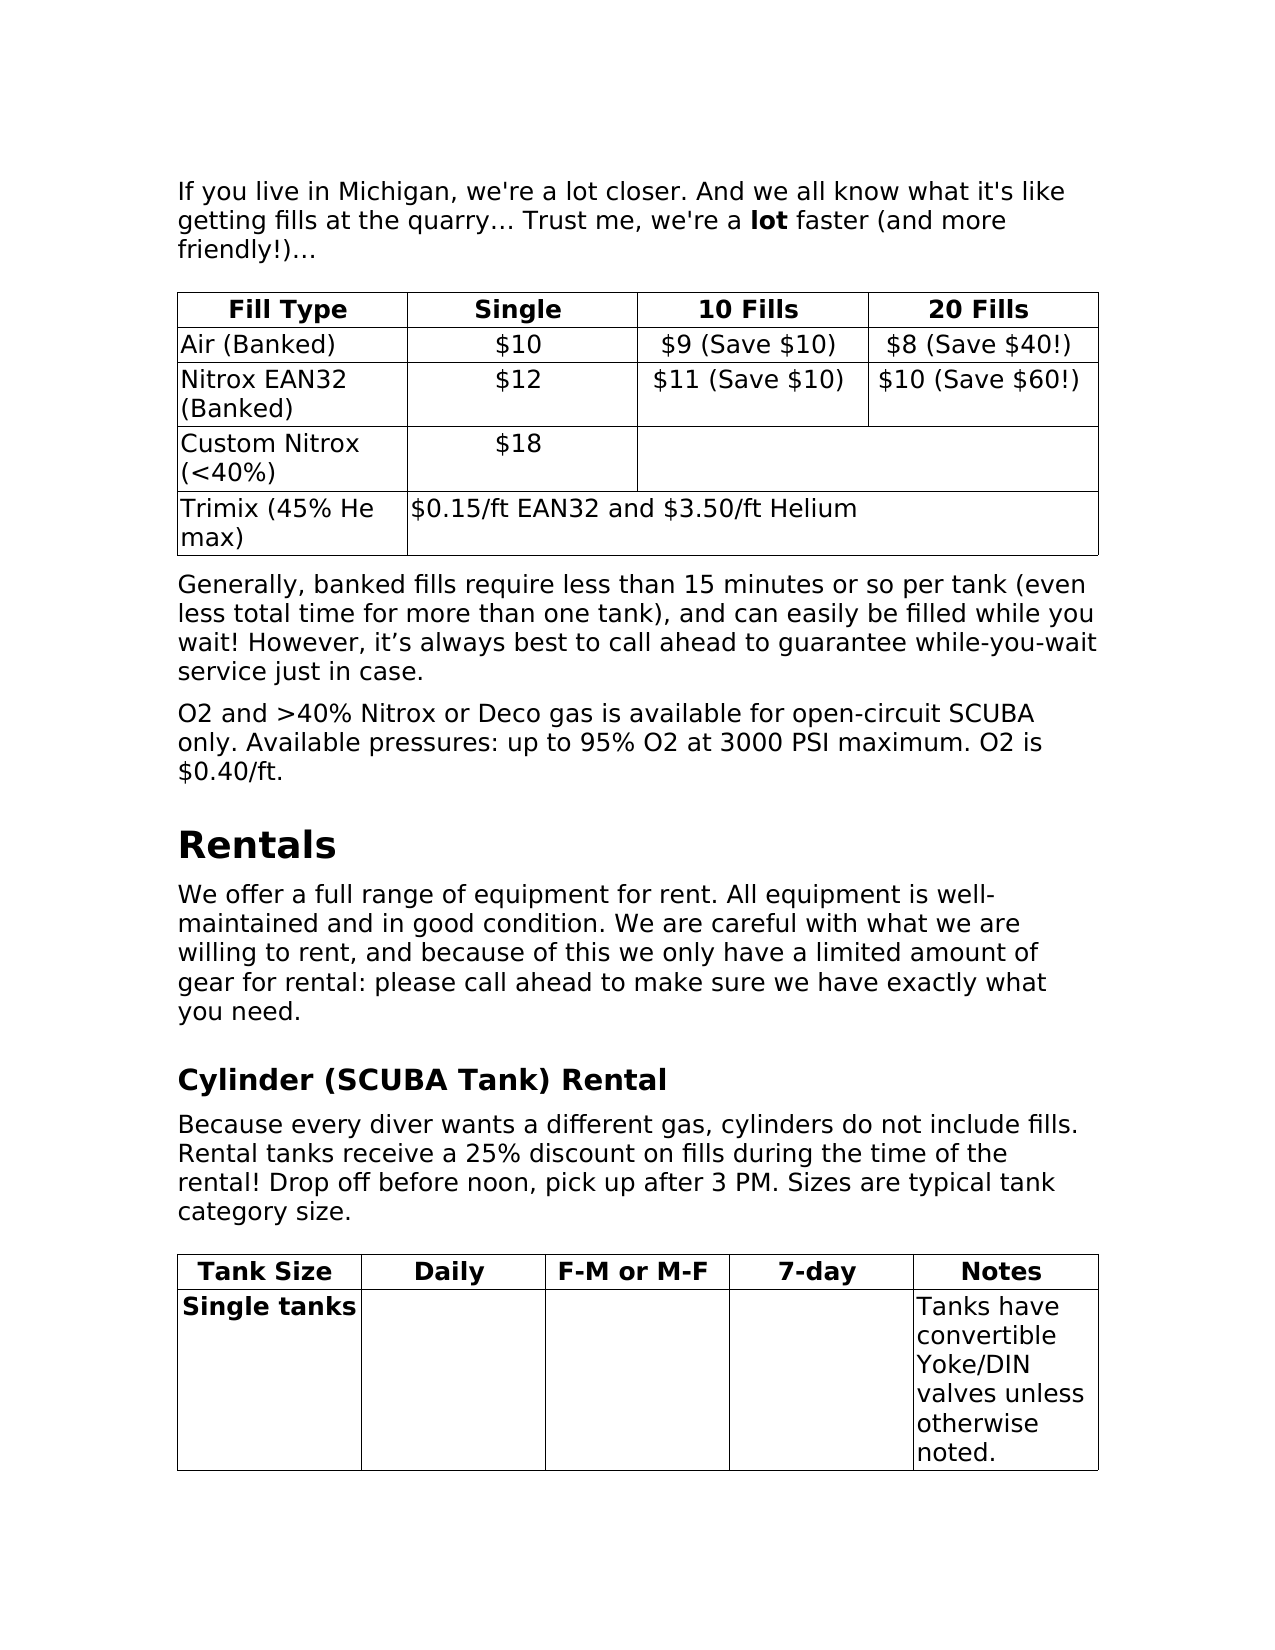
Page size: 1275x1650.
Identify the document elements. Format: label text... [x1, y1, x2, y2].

table_cell Tanks have convertible Yoke/DIN valves unless otherwise noted. [914, 1290, 1098, 1470]
table_cell Trimix (45% He max) [178, 492, 407, 555]
table_header Notes [914, 1255, 1098, 1289]
table_cell $18 [408, 427, 637, 491]
table_cell $9 (Save $10) [638, 328, 868, 362]
table_cell $12 [408, 363, 637, 426]
table_header 10 Fills [638, 293, 868, 327]
text O2 and >40% Nitrox or Deco gas is available for open-circuit SCUBA only. Available pressures: up to 95% O2 at 3000 PSI maximum. O2 is $0.40/ft. [177, 699, 1098, 787]
table_cell Nitrox EAN32 (Banked) [178, 363, 407, 426]
table_cell Air (Banked) [178, 328, 407, 362]
table_header F-M or M-F [546, 1255, 729, 1289]
table_cell $11 (Save $10) [638, 363, 868, 426]
table_header Single [408, 293, 637, 327]
table_cell $10 (Save $60!) [869, 363, 1098, 426]
table_cell [546, 1290, 729, 1470]
text Generally, banked fills require less than 15 minutes or so per tank (even less total time for more than one tank), and can easily be filled while you wait! However, it’s always best to call ahead to guarantee while-you-wait service just in case. [177, 570, 1098, 687]
table_header 20 Fills [869, 293, 1098, 327]
text We offer a full range of equipment for rent. All equipment is well-maintained and in good condition. We are careful with what we are willing to rent, and because of this we only have a limited amount of gear for rental: please call ahead to make sure we have exactly what you need. [177, 880, 1098, 1026]
subtitle Cylinder (SCUBA Tank) Rental [177, 1063, 1098, 1097]
table_header Fill Type [178, 293, 407, 327]
table_cell [730, 1290, 913, 1470]
table_header Daily [362, 1255, 545, 1289]
table_cell [638, 427, 1098, 491]
table_cell [362, 1290, 545, 1470]
text If you live in Michigan, we're a lot closer. And we all know what it's like getting fills at the quarry… Trust me, we're a lot faster (and more friendly!)… [177, 177, 1098, 265]
text Because every diver wants a different gas, cylinders do not include fills. Rental tanks receive a 25% discount on fills during the time of the rental! Drop off before noon, pick up after 3 PM. Sizes are typical tank category size. [177, 1110, 1098, 1227]
table_cell Custom Nitrox (<40%) [178, 427, 407, 491]
table_cell $0.15/ft EAN32 and $3.50/ft Helium [408, 492, 1098, 555]
table_cell $10 [408, 328, 637, 362]
table_cell $8 (Save $40!) [869, 328, 1098, 362]
subtitle Rentals [177, 824, 1098, 868]
table_header Tank Size [178, 1255, 361, 1289]
table_header 7-day [730, 1255, 913, 1289]
table_cell Single tanks [178, 1290, 361, 1470]
